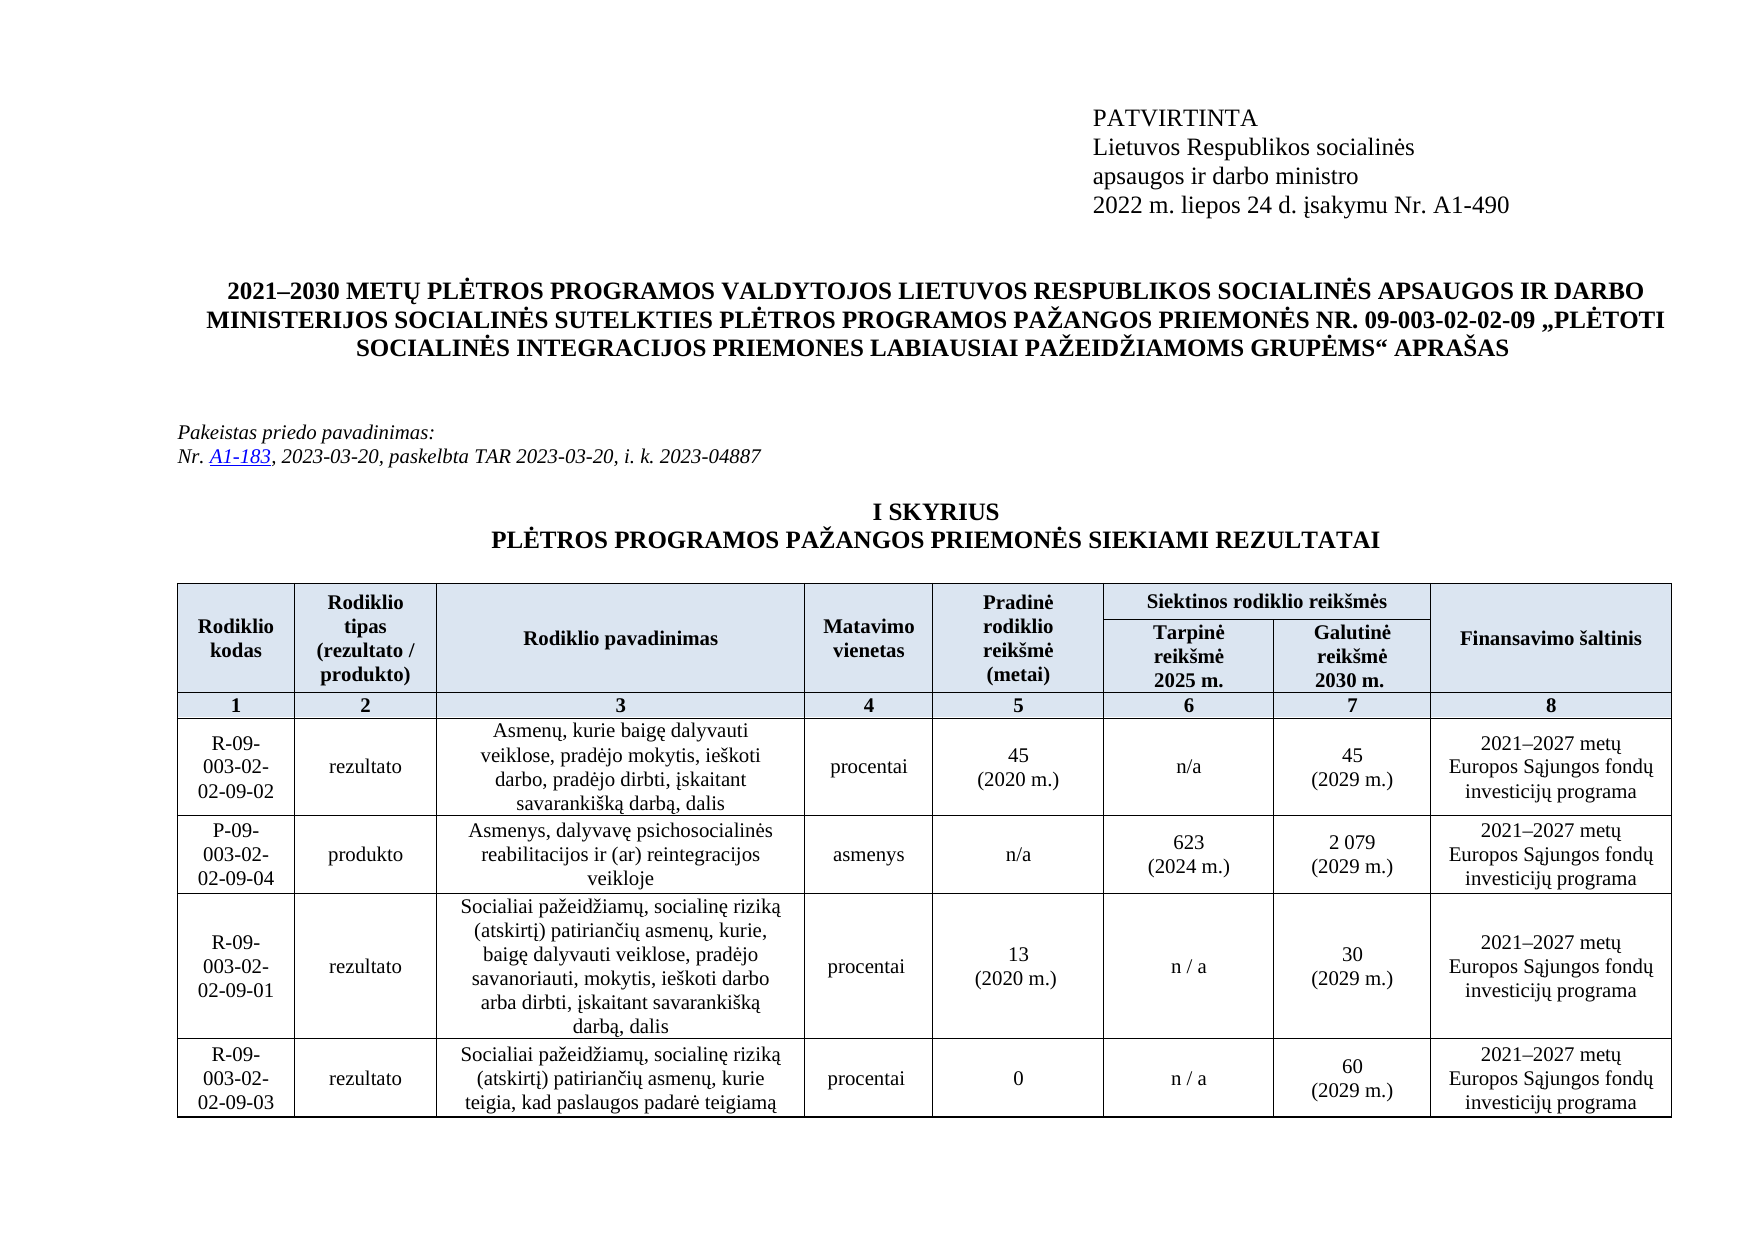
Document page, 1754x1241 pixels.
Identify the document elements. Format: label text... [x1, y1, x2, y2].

table_cell 2021–2027 metų Europos Sąjungos fondų investicijų programa [1431, 894, 1671, 1038]
text Nr. A1-183, 2023-03-20, paskelbta TAR 2023-03-20, i. k. 2023-04887 [177, 444, 1695, 468]
table_cell procentai [805, 1039, 932, 1116]
table_cell 3 [437, 693, 804, 717]
table_header Finansavimo šaltinis [1431, 584, 1671, 692]
text Lietuvos Respublikos socialinės [1093, 132, 1695, 161]
table_cell n/a [1104, 719, 1273, 815]
table_cell 6 [1104, 693, 1273, 717]
table_cell rezultato [295, 719, 436, 815]
table_cell Galutinė reikšmė 2030 m. [1274, 620, 1430, 692]
table_cell 1 [178, 693, 294, 717]
table_cell 45 (2029 m.) [1274, 719, 1430, 815]
table_cell n / a [1104, 1039, 1273, 1116]
text I SKYRIUS [177, 497, 1695, 525]
table_cell n / a [1104, 894, 1273, 1038]
table_header Matavimo vienetas [805, 584, 932, 692]
table_cell R-09-003-02-02-09-01 [178, 894, 294, 1038]
table_cell n/a [933, 816, 1103, 893]
table_cell Asmenys, dalyvavę psichosocialinės reabilitacijos ir (ar) reintegracijos veikloje [437, 816, 804, 893]
text PLĖTROS PROGRAMOS PAŽANGOS PRIEMONĖS SIEKIAMI REZULTATAI [177, 525, 1695, 554]
table_cell 2 [295, 693, 436, 717]
table_cell 0 [933, 1039, 1103, 1116]
table_cell R-09-003-02-02-09-03 [178, 1039, 294, 1116]
table_cell Tarpinė reikšmė 2025 m. [1104, 620, 1273, 692]
text 2021–2030 METŲ PLĖTROS PROGRAMOS VALDYTOJOS LIETUVOS RESPUBLIKOS SOCIALINĖS APSAUGOS IR DARBO MINISTERIJOS SOCIALINĖS SUTELKTIES PLĖTROS PROGRAMOS PAŽANGOS PRIEMONĖS NR. 09-003-02-02-09 „PLĖTOTI SOCIALINĖS INTEGRACIJOS PRIEMONES LABIAUSIAI PAŽEIDŽIAMOMS GRUPĖMS“ APRAŠAS [177, 276, 1695, 362]
table_cell Asmenų, kurie baigę dalyvauti veiklose, pradėjo mokytis, ieškoti darbo, pradėjo dirbti, įskaitant savarankišką darbą, dalis [437, 719, 804, 815]
table_cell P-09-003-02-02-09-04 [178, 816, 294, 893]
table_cell 7 [1274, 693, 1430, 717]
table_cell 2021–2027 metų Europos Sąjungos fondų investicijų programa [1431, 1039, 1671, 1116]
table_cell asmenys [805, 816, 932, 893]
table_cell 60 (2029 m.) [1274, 1039, 1430, 1116]
table_header Rodiklio kodas [178, 584, 294, 692]
table_cell Socialiai pažeidžiamų, socialinę riziką (atskirtį) patiriančių asmenų, kurie teigia, kad paslaugos padarė teigiamą [437, 1039, 804, 1116]
text 2022 m. liepos 24 d. įsakymu Nr. A1-490 [1093, 190, 1695, 218]
text Pakeistas priedo pavadinimas: [177, 420, 1695, 444]
table_cell rezultato [295, 1039, 436, 1116]
table_cell 2021–2027 metų Europos Sąjungos fondų investicijų programa [1431, 816, 1671, 893]
table_cell produkto [295, 816, 436, 893]
table_cell 623 (2024 m.) [1104, 816, 1273, 893]
table_cell rezultato [295, 894, 436, 1038]
table_header Siektinos rodiklio reikšmės [1104, 584, 1430, 619]
table_header Pradinė rodiklio reikšmė (metai) [933, 584, 1103, 692]
text apsaugos ir darbo ministro [1093, 161, 1695, 190]
table_cell 2021–2027 metų Europos Sąjungos fondų investicijų programa [1431, 719, 1671, 815]
table_cell 5 [933, 693, 1103, 717]
table_cell Socialiai pažeidžiamų, socialinę riziką (atskirtį) patiriančių asmenų, kurie, baigę dalyvauti veiklose, pradėjo savanoriauti, mokytis, ieškoti darbo arba dirbti, įskaitant savarankišką darbą, dalis [437, 894, 804, 1038]
table_cell R-09-003-02-02-09-02 [178, 719, 294, 815]
table_header Rodiklio tipas (rezultato / produkto) [295, 584, 436, 692]
text PATVIRTINTA [1093, 103, 1695, 132]
table_header Rodiklio pavadinimas [437, 584, 804, 692]
table_cell procentai [805, 894, 932, 1038]
table_cell 13 (2020 m.) [933, 894, 1103, 1038]
table_cell 30 (2029 m.) [1274, 894, 1430, 1038]
table_cell 45 (2020 m.) [933, 719, 1103, 815]
table_cell 8 [1431, 693, 1671, 717]
table_cell 2 079 (2029 m.) [1274, 816, 1430, 893]
table_cell 4 [805, 693, 932, 717]
table_cell procentai [805, 719, 932, 815]
